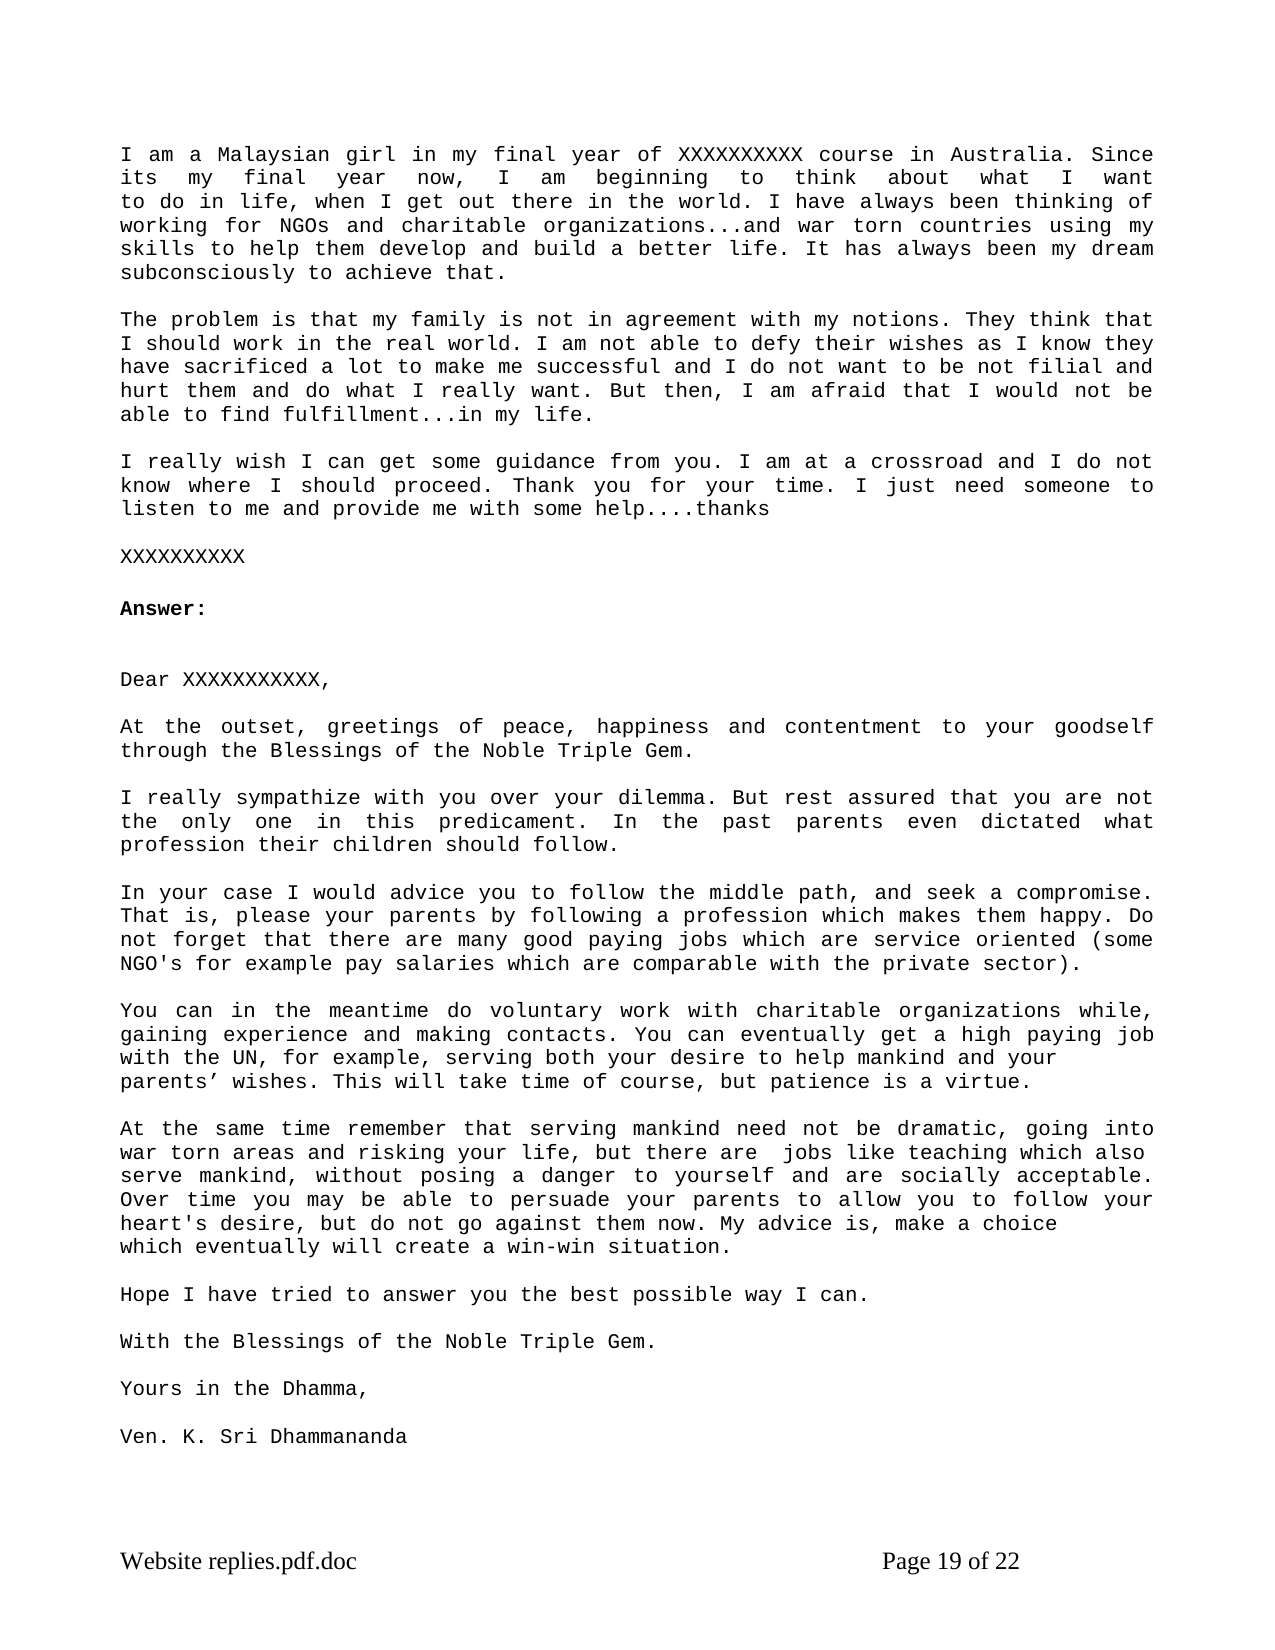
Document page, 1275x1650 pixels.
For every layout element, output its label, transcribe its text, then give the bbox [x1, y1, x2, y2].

text At the same time remember that serving mankind need not be dramatic, going into war torn areas and risking your life, but there are jobs like teaching which also [120, 1118, 1155, 1166]
text Yours in the Dhamma, [120, 1378, 1155, 1402]
text With the Blessings of the Noble Triple Gem. [120, 1331, 1155, 1355]
text Answer: [120, 598, 1155, 622]
text XXXXXXXXXX [120, 546, 1155, 569]
text At the outset, greetings of peace, happiness and contentment to your goodself through the Blessings of the Noble Triple Gem. [120, 716, 1155, 763]
text I really sympathize with you over your dilemma. But rest assured that you are not the only one in this predicament. In the past parents even dictated what profession their children should follow. [120, 787, 1155, 858]
text Ven. K. Sri Dhammananda [120, 1426, 1155, 1449]
text parents’ wishes. This will take time of course, but patience is a virtue. [120, 1071, 1155, 1094]
text serve mankind, without posing a danger to yourself and are socially acceptable. Over time you may be able to persuade your parents to allow you to follow your heart's desire, but do not go against them now. My advice is, make a choice [120, 1166, 1155, 1236]
text which eventually will create a win-win situation. [120, 1236, 1155, 1260]
text The problem is that my family is not in agreement with my notions. They think that I should work in the real world. I am not able to defy their wishes as I know they have sacrificed a lot to make me successful and I do not want to be not filial and hurt them and do what I really want. But then, I am afraid that I would not be able to find fulfillment...in my life. [120, 309, 1155, 427]
text In your case I would advice you to follow the middle path, and seek a compromise. That is, please your parents by following a profession which makes them happy. Do not forget that there are many good paying jobs which are service oriented (some NGO's for example pay salaries which are comparable with the private sector). [120, 882, 1155, 976]
text You can in the meantime do voluntary work with charitable organizations while, gaining experience and making contacts. You can eventually get a high paying job with the UN, for example, serving both your desire to help mankind and your [120, 1000, 1155, 1071]
text I am a Malaysian girl in my final year of XXXXXXXXXX course in Australia. Since its my final year now, I am beginning to think about what I want to do in life, when I get out there in the world. I have always been thinking of working for NGOs and charitable organizations...and war torn countries using my skills to help them develop and build a better life. It has always been my dream subconsciously to achieve that. [120, 144, 1155, 286]
text Dear XXXXXXXXXXX, [120, 669, 1155, 693]
text Hope I have tried to answer you the best possible way I can. [120, 1284, 1155, 1307]
text I really wish I can get some guidance from you. I am at a crossroad and I do not know where I should proceed. Thank you for your time. I just need someone to listen to me and provide me with some help....thanks [120, 451, 1155, 522]
